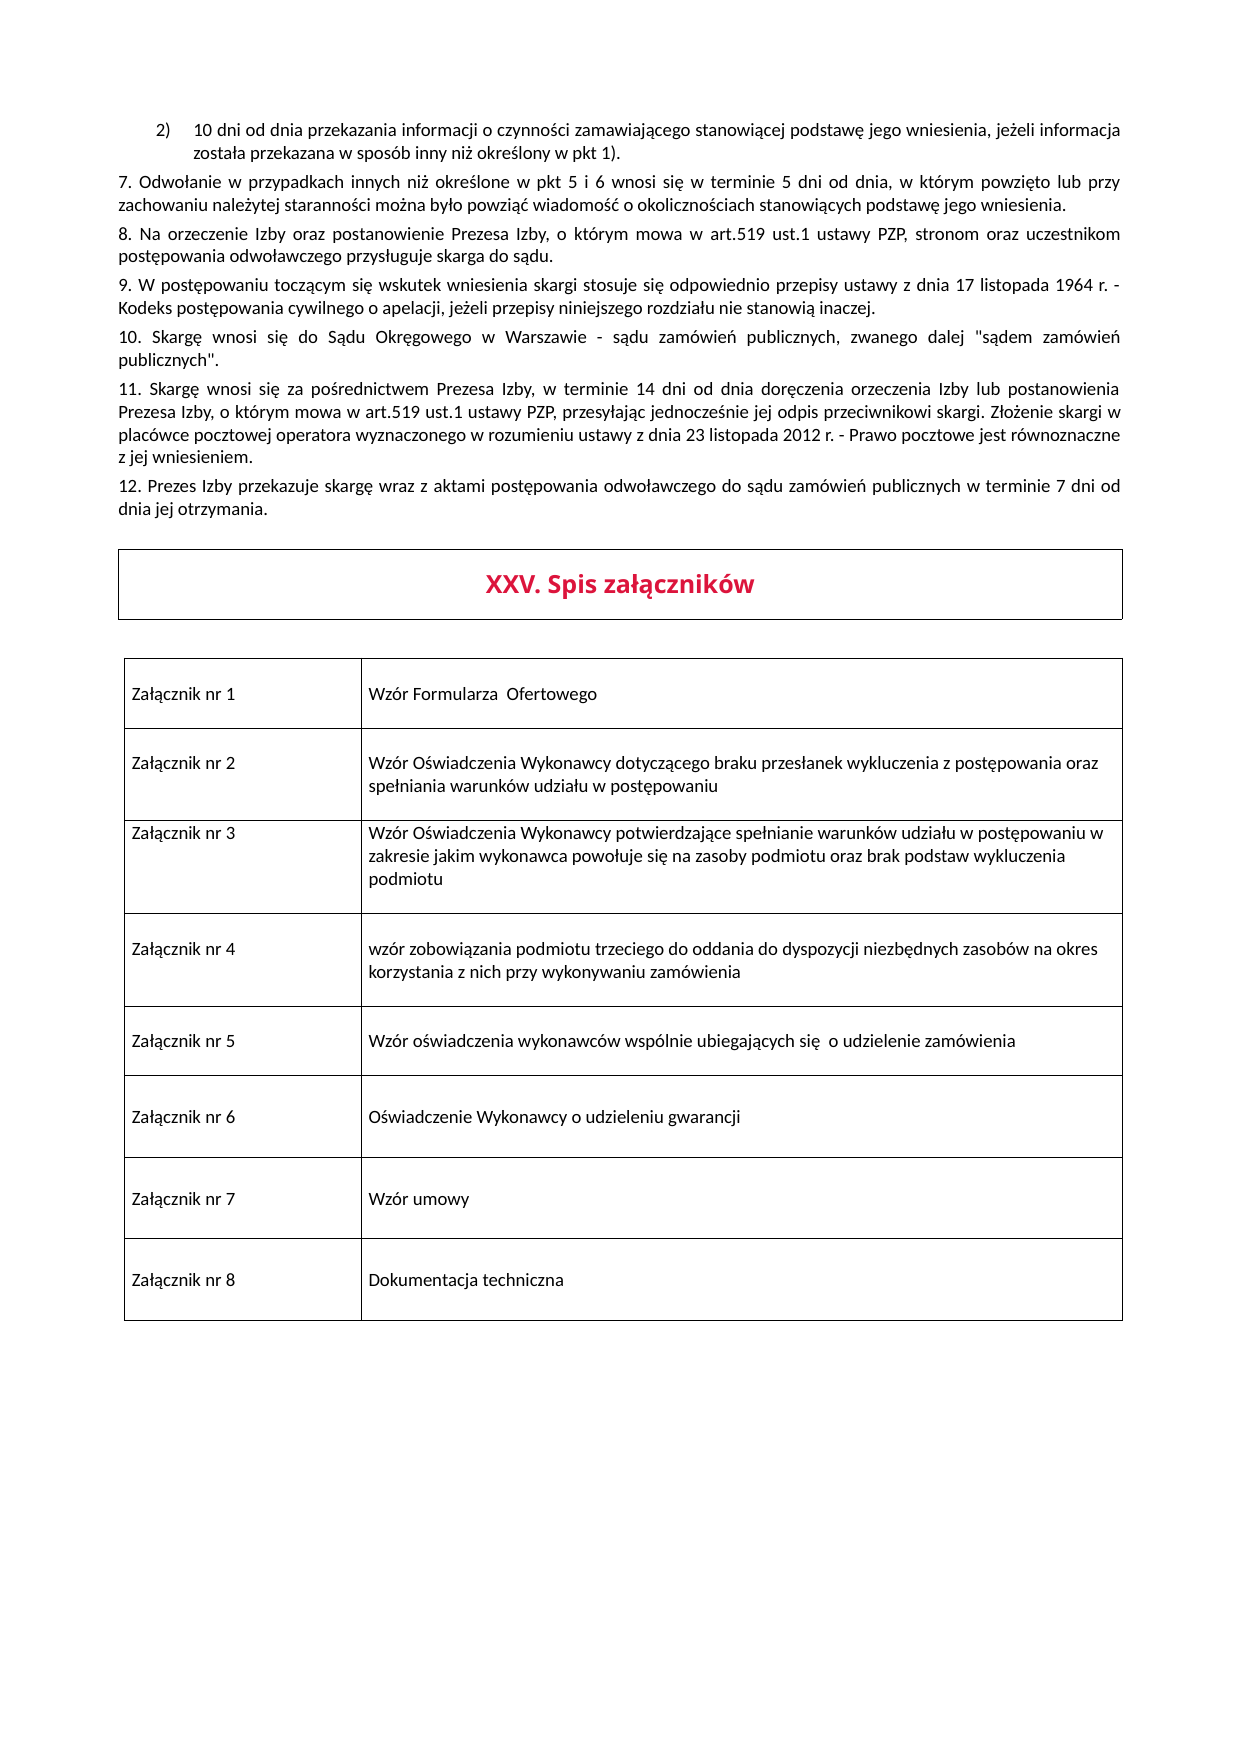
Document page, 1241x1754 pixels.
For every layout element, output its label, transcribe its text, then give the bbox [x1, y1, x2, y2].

table_cell wzór zobowiązania podmiotu trzeciego do oddania do dyspozycji niezbędnych zasobów na okres korzystania z nich przy wykonywaniu zamówienia [362, 914, 1122, 1006]
table_cell Załącznik nr 5 [125, 1007, 361, 1075]
table_cell Załącznik nr 7 [125, 1158, 361, 1238]
table_header XXV. Spis załączników [119, 550, 1122, 618]
text 10. Skargę wnosi się do Sądu Okręgowego w Warszawie - sądu zamówień publicznych, zwanego dalej "sądem zamówień publicznych". [118, 325, 1122, 371]
text 11. Skargę wnosi się za pośrednictwem Prezesa Izby, w terminie 14 dni od dnia doręczenia orzeczenia Izby lub postanowienia Prezesa Izby, o którym mowa w art.519 ust.1 ustawy PZP, przesyłając jednocześnie jej odpis przeciwnikowi skargi. Złożenie skargi w placówce pocztowej operatora wyznaczonego w rozumieniu ustawy z dnia 23 listopada 2012 r. - Prawo pocztowe jest równoznaczne z jej wniesieniem. [118, 377, 1122, 469]
table_cell Wzór Oświadczenia Wykonawcy dotyczącego braku przesłanek wykluczenia z postępowania oraz spełniania warunków udziału w postępowaniu [362, 729, 1122, 820]
table_cell Wzór umowy [362, 1158, 1122, 1238]
text 9. W postępowaniu toczącym się wskutek wniesienia skargi stosuje się odpowiednio przepisy ustawy z dnia 17 listopada 1964 r. - Kodeks postępowania cywilnego o apelacji, jeżeli przepisy niniejszego rozdziału nie stanowią inaczej. [118, 273, 1122, 319]
table_cell Wzór Oświadczenia Wykonawcy potwierdzające spełnianie warunków udziału w postępowaniu w zakresie jakim wykonawca powołuje się na zasoby podmiotu oraz brak podstaw wykluczenia podmiotu [362, 821, 1122, 913]
table_cell Oświadczenie Wykonawcy o udzieleniu gwarancji [362, 1076, 1122, 1157]
table_header Załącznik nr 1 [125, 659, 361, 727]
table_header Wzór Formularza Ofertowego [362, 659, 1122, 727]
table_cell Załącznik nr 2 [125, 729, 361, 820]
text 12. Prezes Izby przekazuje skargę wraz z aktami postępowania odwoławczego do sądu zamówień publicznych w terminie 7 dni od dnia jej otrzymania. [118, 474, 1122, 520]
table_cell Załącznik nr 8 [125, 1239, 361, 1320]
table_cell Wzór oświadczenia wykonawców wspólnie ubiegających się o udzielenie zamówienia [362, 1007, 1122, 1075]
table_cell Załącznik nr 4 [125, 914, 361, 1006]
text 7. Odwołanie w przypadkach innych niż określone w pkt 5 i 6 wnosi się w terminie 5 dni od dnia, w którym powzięto lub przy zachowaniu należytej staranności można było powziąć wiadomość o okolicznościach stanowiących podstawę jego wniesienia. [118, 170, 1122, 216]
list 10 dni od dnia przekazania informacji o czynności zamawiającego stanowiącej podstawę jego wniesienia, jeżeli informacja została przekazana w sposób inny niż określony w pkt 1). [156, 118, 1122, 164]
text 8. Na orzeczenie Izby oraz postanowienie Prezesa Izby, o którym mowa w art.519 ust.1 ustawy PZP, stronom oraz uczestnikom postępowania odwoławczego przysługuje skarga do sądu. [118, 222, 1122, 267]
table_cell Dokumentacja techniczna [362, 1239, 1122, 1320]
table_cell Załącznik nr 3 [125, 821, 361, 913]
table_cell Załącznik nr 6 [125, 1076, 361, 1157]
